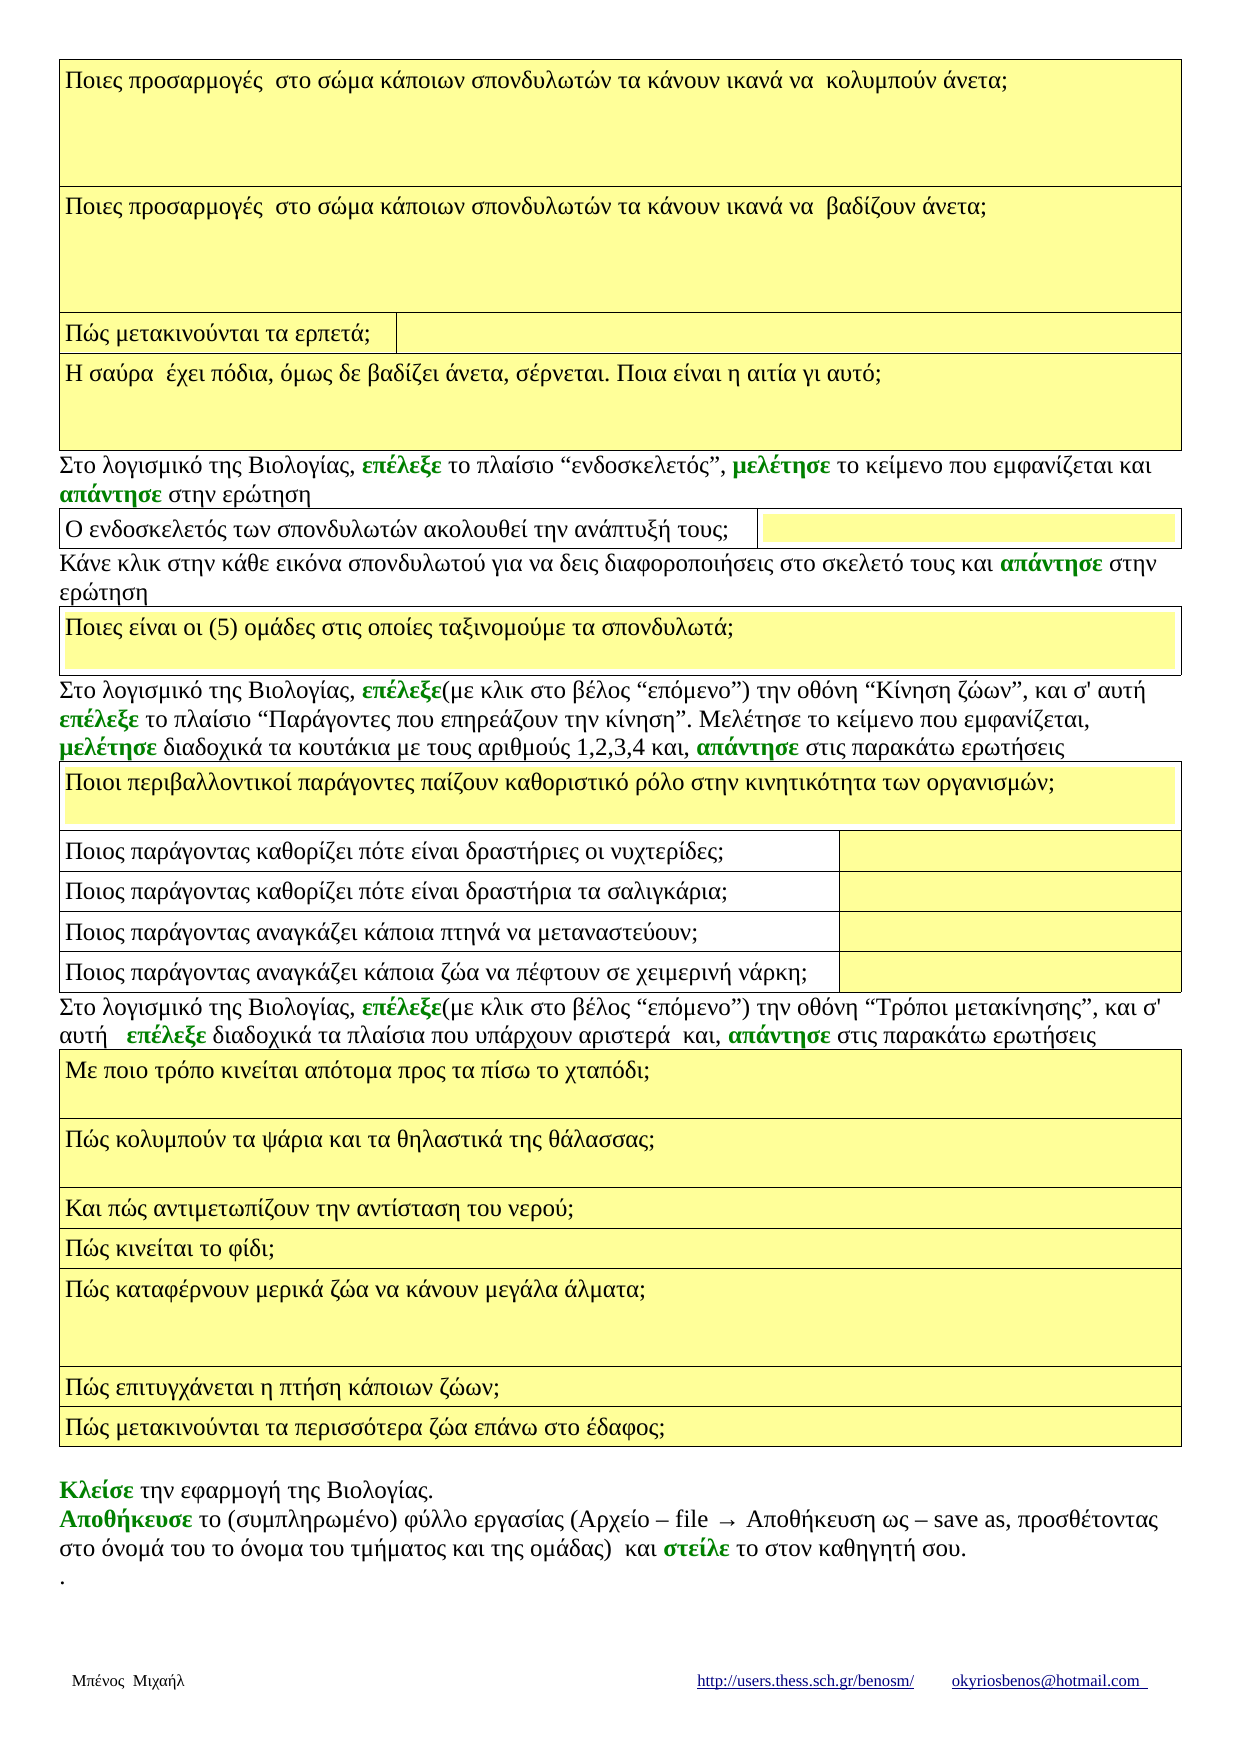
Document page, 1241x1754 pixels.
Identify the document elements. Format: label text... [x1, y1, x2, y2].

table_header [758, 509, 1181, 548]
table_cell [840, 831, 1181, 871]
text Στο λογισμικό της Βιολογίας, επέλεξε(με κλικ στο βέλος “επόμενο”) την οθόνη “Τρόποι μετακίνησης”, και σ' αυτή επέλεξε διαδοχικά τα πλαίσια που υπάρχουν αριστερά και, απάντησε στις παρακάτω ερωτήσεις [59, 993, 1181, 1049]
table_cell Πώς μετακινούνται τα ερπετά; [60, 313, 396, 352]
table_cell Η σαύρα έχει πόδια, όμως δε βαδίζει άνετα, σέρνεται. Ποια είναι η αιτία γι αυτό; [60, 354, 1181, 450]
table_header Ποιοι περιβαλλοντικοί παράγοντες παίζουν καθοριστικό ρόλο στην κινητικότητα των οργανισμών; [60, 762, 1181, 830]
table_cell Πώς μετακινούνται τα περισσότερα ζώα επάνω στο έδαφος; [60, 1407, 1181, 1446]
text Αποθήκευσε το (συμπληρωμένο) φύλλο εργασίας (Αρχείο – file → Αποθήκευση ως – save as, προσθέτοντας στο όνομά του το όνομα του τμήματος και της ομάδας) και στείλε το στον καθηγητή σου. [59, 1504, 1181, 1561]
text Στο λογισμικό της Βιολογίας, επέλεξε το πλαίσιο “ενδοσκελετός”, μελέτησε το κείμενο που εμφανίζεται και απάντησε στην ερώτηση [59, 451, 1181, 508]
table_cell Πώς καταφέρνουν μερικά ζώα να κάνουν μεγάλα άλματα; [60, 1269, 1181, 1366]
table_cell Ποιες προσαρμογές στο σώμα κάποιων σπονδυλωτών τα κάνουν ικανά να βαδίζουν άνετα; [60, 187, 1181, 312]
table_cell [840, 912, 1181, 951]
table_cell Ποιες προσαρμογές στο σώμα κάποιων σπονδυλωτών τα κάνουν ικανά να κολυμπούν άνετα; [60, 60, 1181, 186]
table_header Με ποιο τρόπο κινείται απότομα προς τα πίσω το χταπόδι; [60, 1050, 1181, 1118]
text . [59, 1561, 1181, 1590]
table_cell Πώς επιτυγχάνεται η πτήση κάποιων ζώων; [60, 1367, 1181, 1406]
table_cell [840, 952, 1181, 992]
table_cell Ποιος παράγοντας καθορίζει πότε είναι δραστήριες οι νυχτερίδες; [60, 831, 839, 871]
table_cell [397, 313, 1181, 352]
text Κλείσε την εφαρμογή της Βιολογίας. [59, 1475, 1181, 1504]
table_cell Και πώς αντιμετωπίζουν την αντίσταση του νερού; [60, 1188, 1181, 1228]
table_cell Ποιος παράγοντας καθορίζει πότε είναι δραστήρια τα σαλιγκάρια; [60, 872, 839, 911]
table_header Ο ενδοσκελετός των σπονδυλωτών ακολουθεί την ανάπτυξή τους; [60, 509, 757, 548]
text Κάνε κλικ στην κάθε εικόνα σπονδυλωτού για να δεις διαφοροποιήσεις στο σκελετό τους και απάντησε στην ερώτηση [59, 549, 1181, 606]
table_cell [840, 872, 1181, 911]
table_cell Ποιος παράγοντας αναγκάζει κάποια πτηνά να μεταναστεύουν; [60, 912, 839, 951]
table_header Ποιες είναι οι (5) ομάδες στις οποίες ταξινομούμε τα σπονδυλωτά; [60, 607, 1181, 675]
table_cell Ποιος παράγοντας αναγκάζει κάποια ζώα να πέφτουν σε χειμερινή νάρκη; [60, 952, 839, 992]
text Στο λογισμικό της Βιολογίας, επέλεξε(με κλικ στο βέλος “επόμενο”) την οθόνη “Κίνηση ζώων”, και σ' αυτή επέλεξε το πλαίσιο “Παράγοντες που επηρεάζουν την κίνηση”. Μελέτησε το κείμενο που εμφανίζεται, μελέτησε διαδοχικά τα κουτάκια με τους αριθμούς 1,2,3,4 και, απάντησε στις παρακάτω ερωτήσεις [59, 676, 1181, 761]
table_cell Πώς κινείται το φίδι; [60, 1229, 1181, 1268]
table_cell Πώς κολυμπούν τα ψάρια και τα θηλαστικά της θάλασσας; [60, 1119, 1181, 1187]
